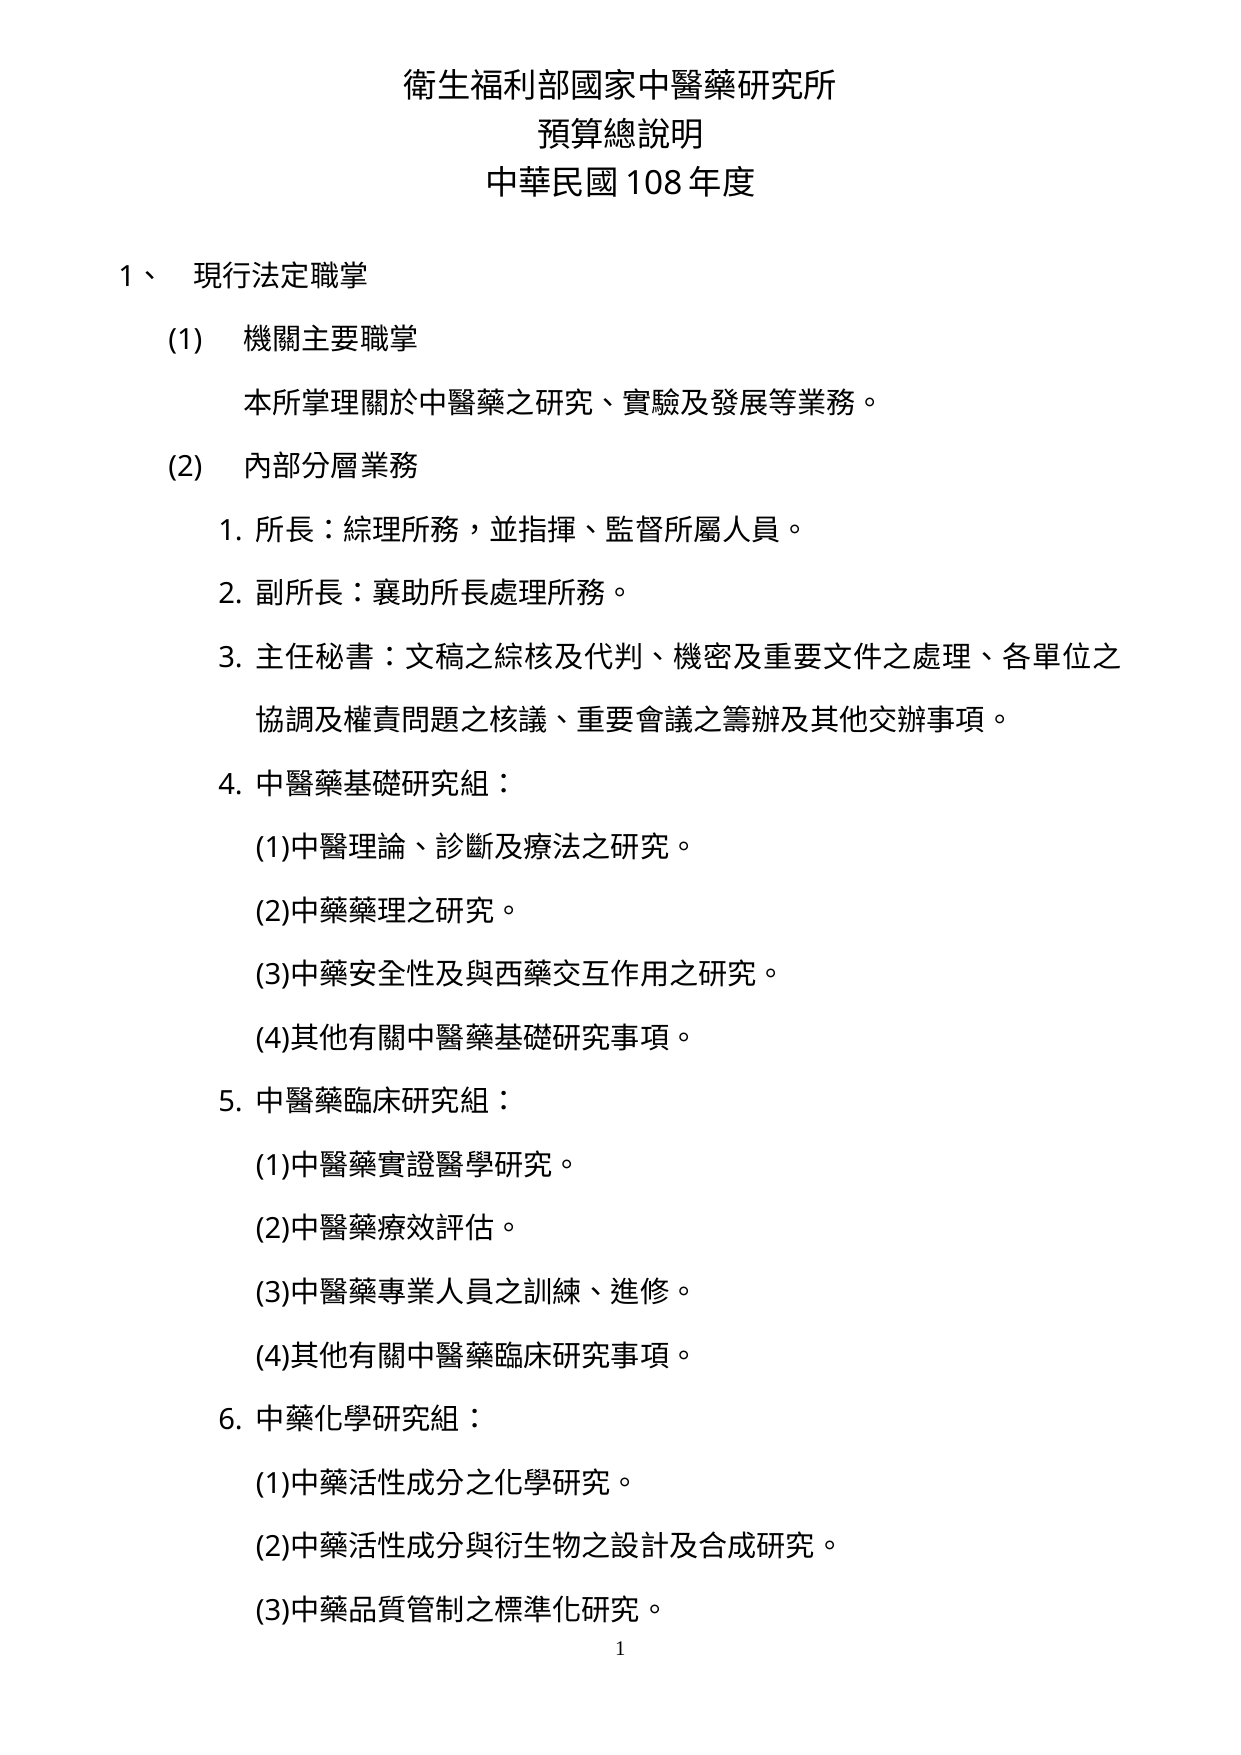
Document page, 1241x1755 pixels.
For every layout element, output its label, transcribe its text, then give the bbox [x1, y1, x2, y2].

text 本所掌理關於中醫藥之研究、實驗及發展等業務。 [243, 379, 1122, 421]
text (3)中藥品質管制之標準化研究。 [256, 1586, 1122, 1629]
list 機關主要職掌 [168, 316, 1122, 358]
list 內部分層業務 [168, 443, 1122, 485]
text (3)中醫藥專業人員之訓練、進修。 [256, 1268, 1122, 1311]
list 中醫藥臨床研究組： [218, 1078, 1122, 1120]
text (3)中藥安全性及與西藥交互作用之研究。 [256, 951, 1122, 993]
text (4)其他有關中醫藥臨床研究事項。 [256, 1332, 1122, 1374]
list 中醫藥基礎研究組： [218, 760, 1122, 803]
list 所長：綜理所務，並指揮、監督所屬人員。 [218, 506, 1122, 548]
list 副所長：襄助所長處理所務。 [218, 570, 1122, 612]
text (2)中藥藥理之研究。 [256, 887, 1122, 930]
list 現行法定職掌 [118, 252, 1122, 294]
text (1)中醫藥實證醫學研究。 [256, 1141, 1122, 1184]
list 中藥化學研究組： [218, 1396, 1122, 1438]
text (1)中醫理論、診斷及療法之研究。 [256, 824, 1122, 866]
text (1)中藥活性成分之化學研究。 [256, 1459, 1122, 1502]
text (2)中藥活性成分與衍生物之設計及合成研究。 [256, 1523, 1122, 1565]
text (4)其他有關中醫藥基礎研究事項。 [256, 1014, 1122, 1057]
list 主任秘書：文稿之綜核及代判、機密及重要文件之處理、各單位之協調及權責問題之核議、重要會議之籌辦及其他交辦事項。 [218, 633, 1122, 739]
text (2)中醫藥療效評估。 [256, 1205, 1122, 1247]
